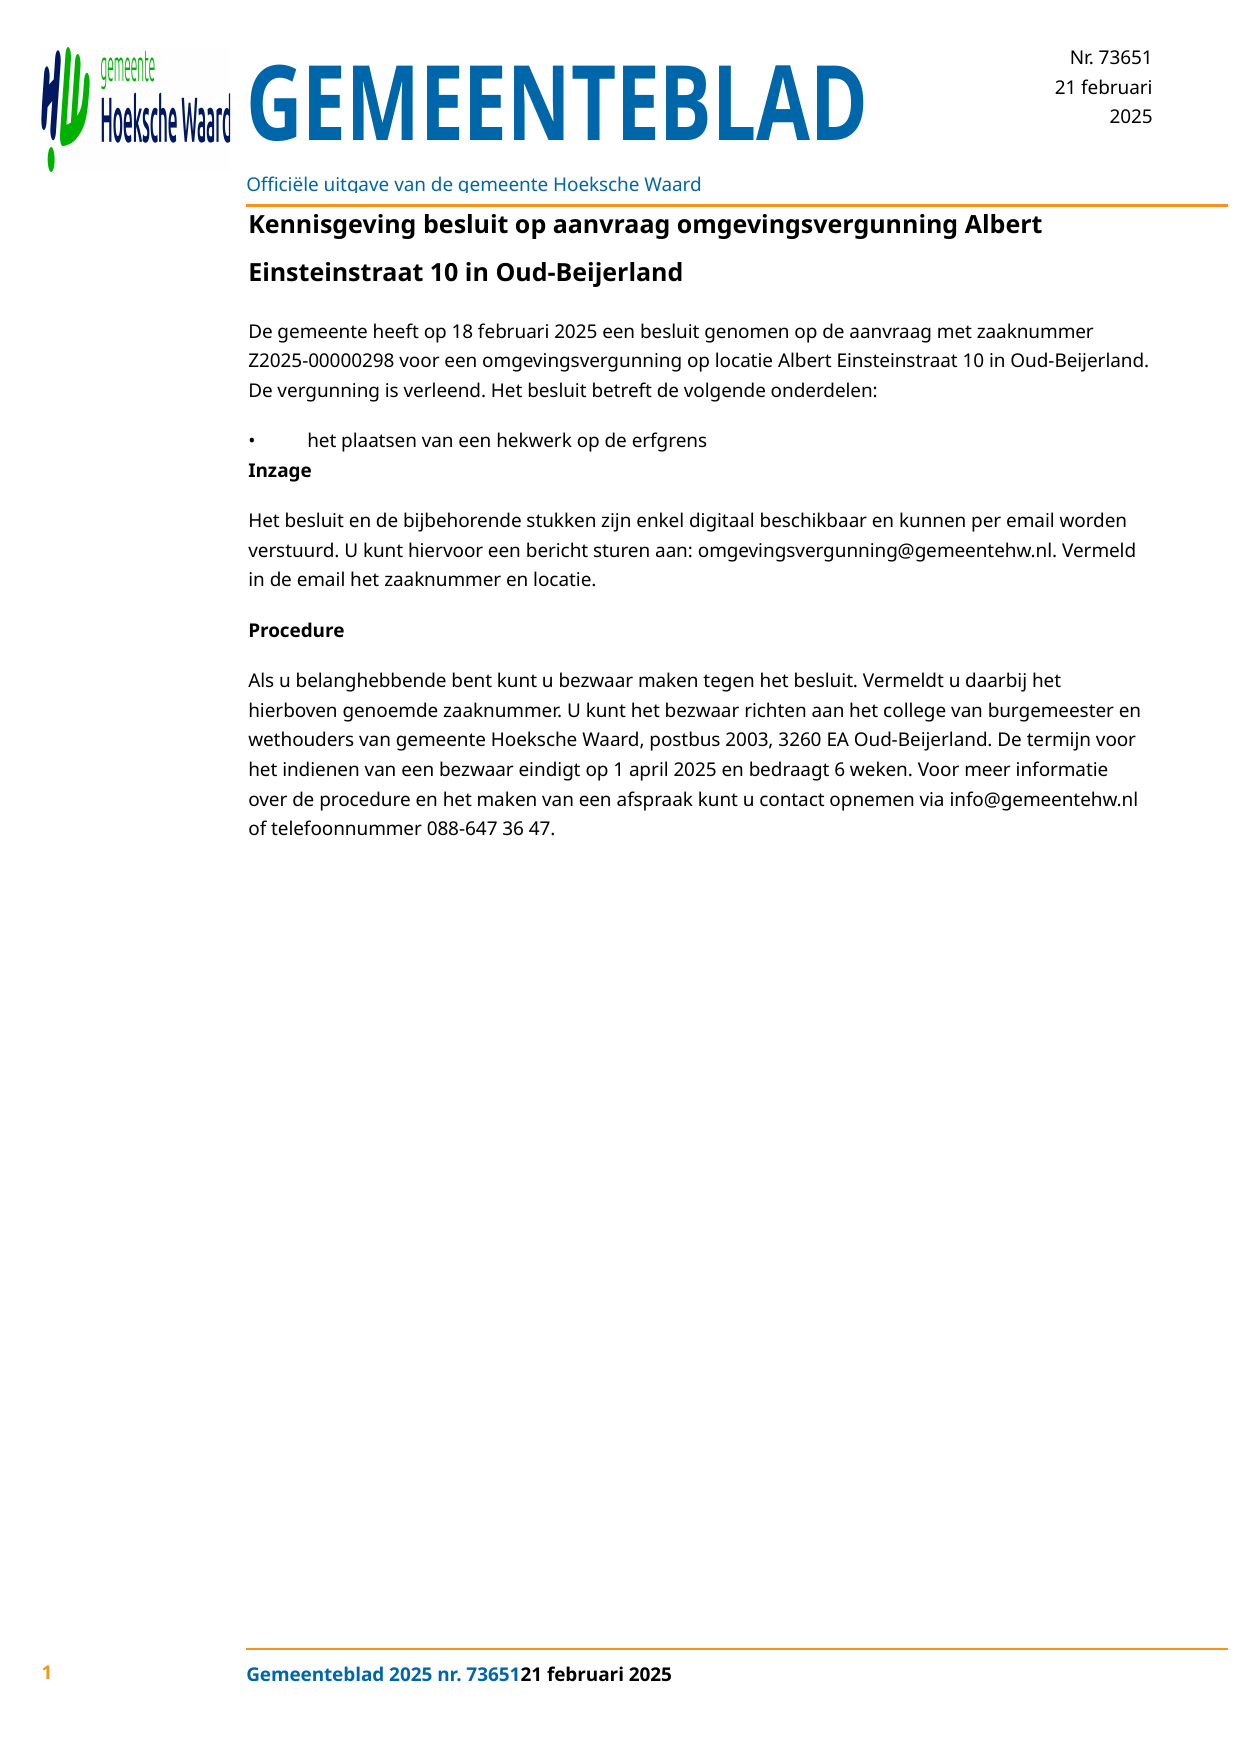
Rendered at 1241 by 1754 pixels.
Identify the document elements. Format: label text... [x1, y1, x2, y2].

text Kennisgeving besluit op aanvraag omgevingsvergunning Albert Einsteinstraat 10 in Oud-Beijerland [248, 207, 1152, 288]
text Het besluit en de bijbehorende stukken zijn enkel digitaal beschikbaar en kunnen per email worden verstuurd. U kunt hiervoor een bericht sturen aan: omgevingsvergunning@gemeentehw.nl. Vermeld in de email het zaaknummer en locatie. [248, 507, 1152, 592]
text Als u belanghebbende bent kunt u bezwaar maken tegen het besluit. Vermeldt u daarbij het hierboven genoemde zaaknummer. U kunt het bezwaar richten aan het college van burgemeester en wethouders van gemeente Hoeksche Waard, postbus 2003, 3260 EA Oud-Beijerland. De termijn voor het indienen van een bezwaar eindigt op 1 april 2025 en bedraagt 6 weken. Voor meer informatie over de procedure en het maken van een afspraak kunt u contact opnemen via info@gemeentehw.nl of telefoonnummer 088-647 36 47. [248, 667, 1152, 841]
picture [41, 47, 231, 172]
list het plaatsen van een hekwerk op de erfgrens [248, 427, 1152, 453]
text Procedure [248, 617, 1152, 643]
text De gemeente heeft op 18 februari 2025 een besluit genomen op de aanvraag met zaaknummer Z2025-00000298 voor een omgevingsvergunning op locatie Albert Einsteinstraat 10 in Oud-Beijerland. De vergunning is verleend. Het besluit betreft de volgende onderdelen: [248, 318, 1152, 403]
text Inzage [248, 457, 1152, 483]
